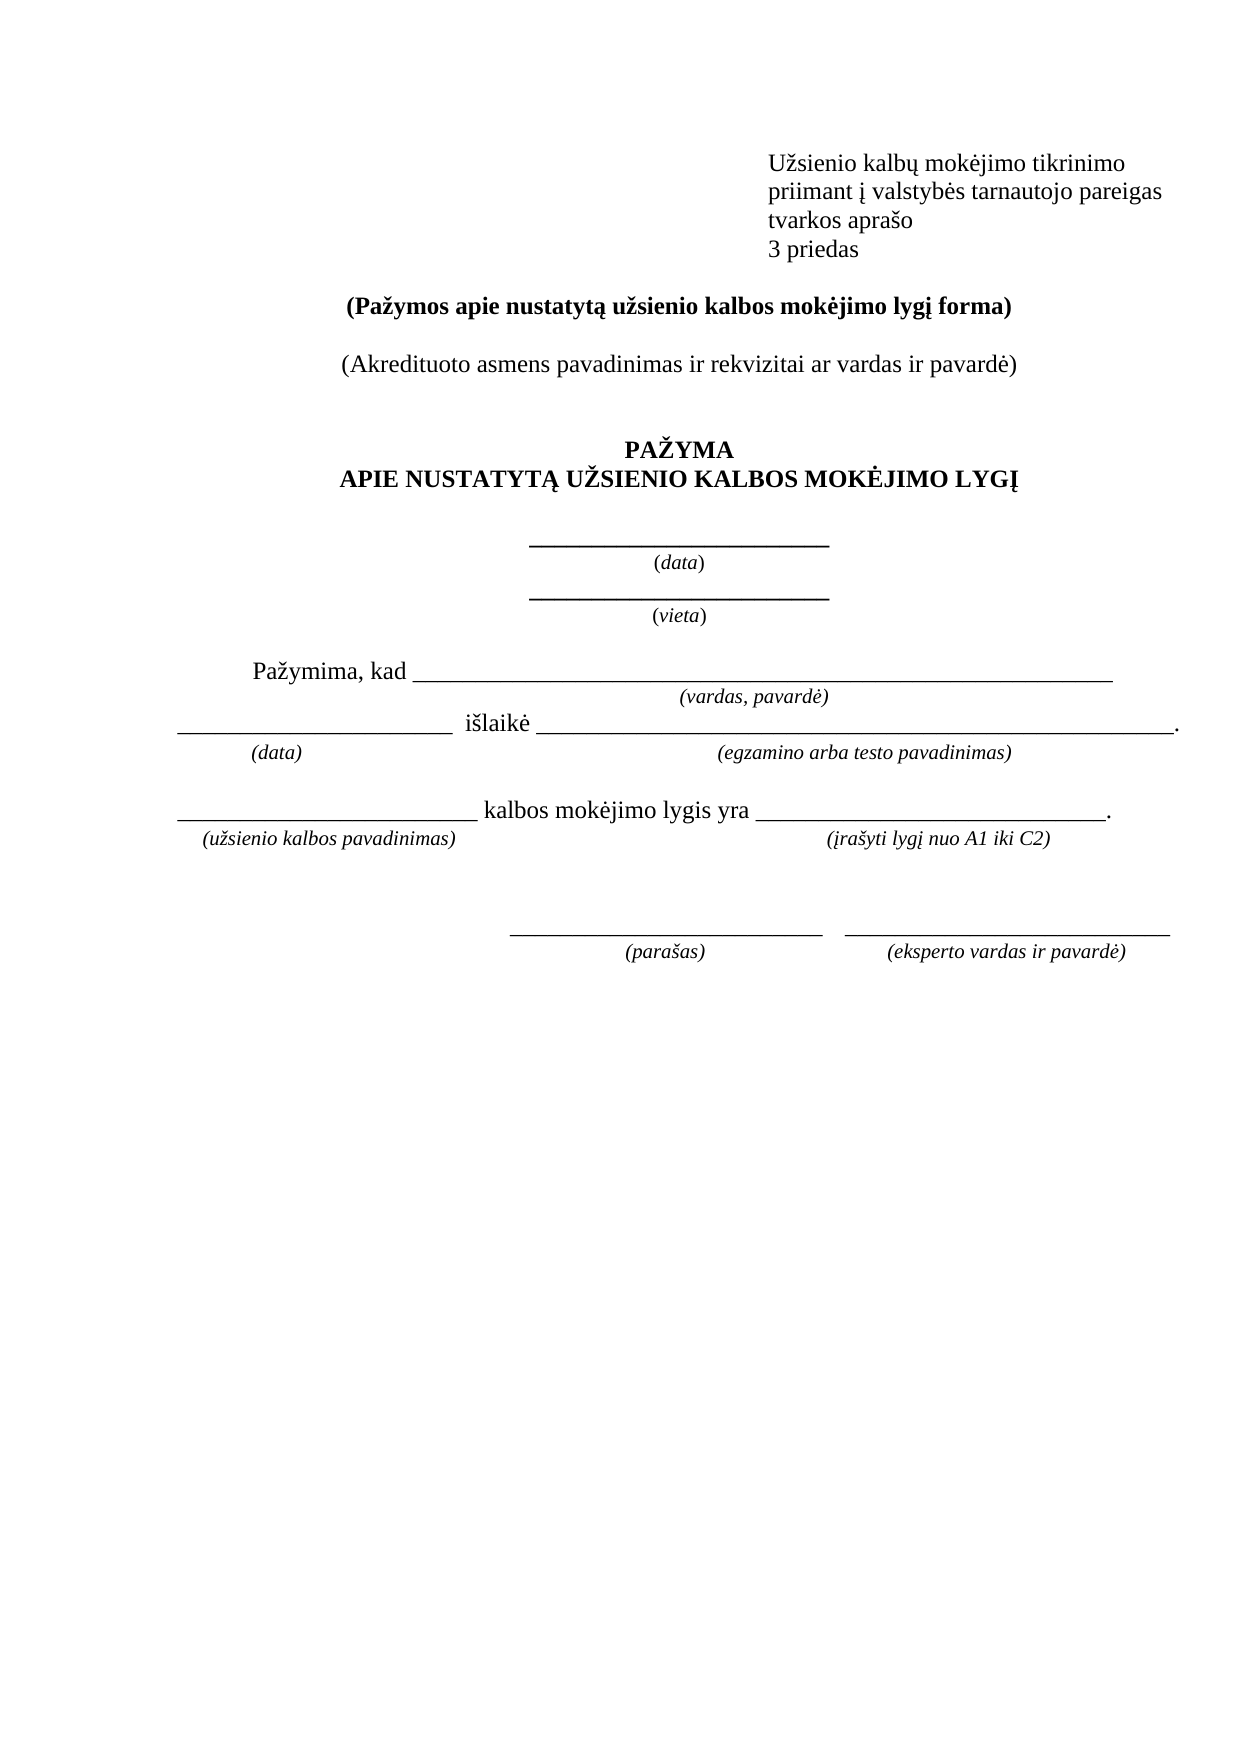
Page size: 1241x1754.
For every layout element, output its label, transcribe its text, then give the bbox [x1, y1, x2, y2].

text Pažymima, kad ________________________________________________________ [177, 656, 1181, 684]
text (vieta) [177, 603, 1181, 627]
text Užsienio kalbų mokėjimo tikrinimo [768, 148, 1181, 176]
table_header _________________________ (parašas) [499, 910, 834, 963]
text tvarkos aprašo [768, 205, 1181, 234]
text ________________________ [177, 521, 1181, 550]
text (vardas, pavardė) [447, 684, 1181, 708]
text 3 priedas [768, 234, 1181, 263]
text ________________________ [177, 574, 1181, 603]
text (Pažymos apie nustatytą užsienio kalbos mokėjimo lygį forma) [177, 291, 1181, 320]
text (Akredituoto asmens pavadinimas ir rekvizitai ar vardas ir pavardė) [177, 349, 1181, 378]
text (data) (egzamino arba testo pavadinimas) [177, 737, 1181, 766]
text ________________________ kalbos mokėjimo lygis yra ____________________________. (užsienio kalbos pavadinimas) (įrašyti lygį nuo A1 iki C2) [177, 795, 1181, 852]
text priimant į valstybės tarnautojo pareigas [768, 176, 1181, 205]
table_header __________________________ (eksperto vardas ir pavardė) [834, 910, 1181, 963]
text PAŽYMA [177, 435, 1181, 464]
text APIE NUSTATYTĄ UŽSIENIO KALBOS MOKĖJIMO LYGĮ [177, 464, 1181, 493]
text ______________________ išlaikė ___________________________________________________. [177, 708, 1181, 737]
table_header [177, 910, 499, 963]
text (data) [177, 550, 1181, 574]
